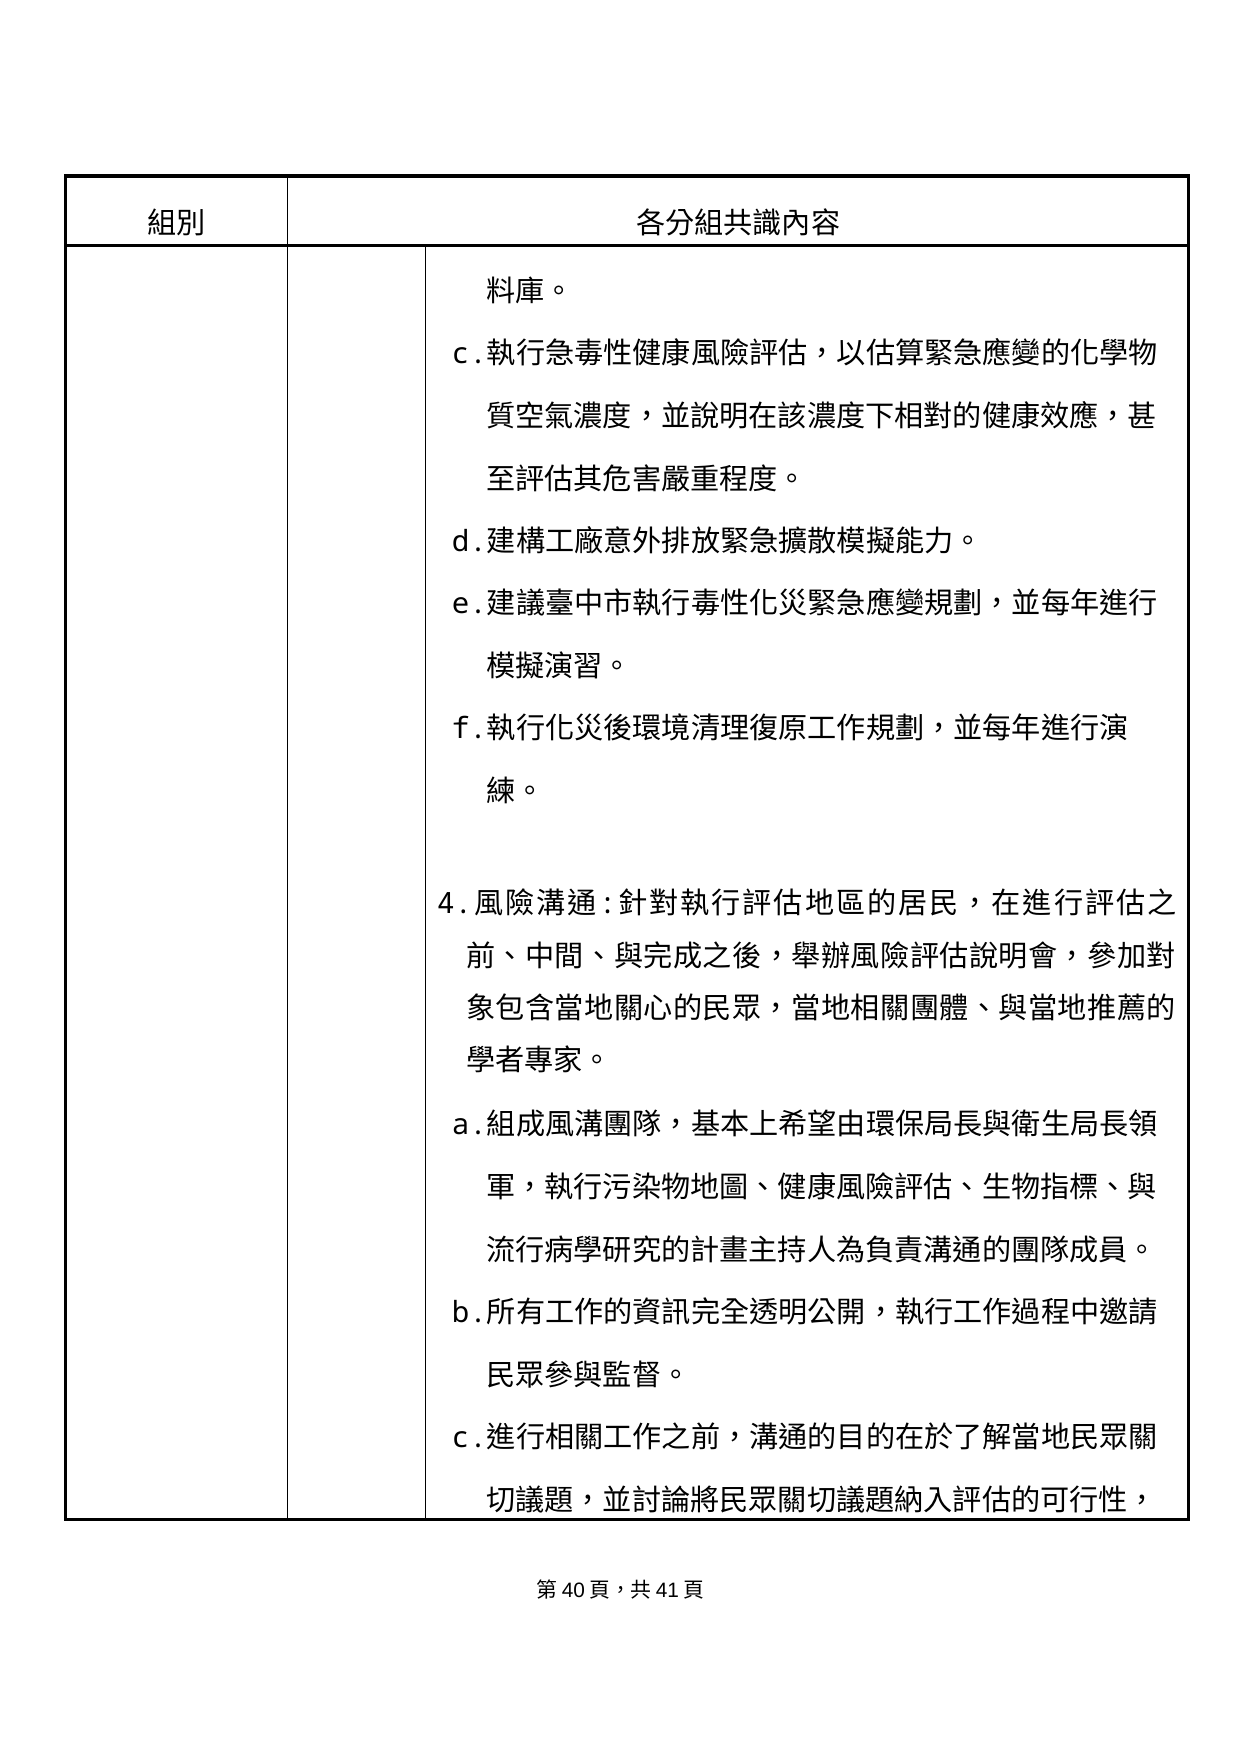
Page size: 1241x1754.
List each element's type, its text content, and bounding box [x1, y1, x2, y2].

table_cell [67, 247, 287, 1518]
table_header 組別 [67, 178, 287, 244]
table_header 各分組共識內容 [288, 178, 1187, 244]
table_cell 料庫。 c.執行急毒性健康風險評估，以估算緊急應變的化學物質空氣濃度，並說明在該濃度下相對的健康效應，甚至評估其危害嚴重程度。 d.建構工廠意外排放緊急擴散模擬能力。 e.建議臺中市執行毒性化災緊急應變規劃，並每年進行模擬演習。 f.執行化災後環境清理復原工作規劃，並每年進行演練。 4.風險溝通:針對執行評估地區的居民，在進行評估之前、中間、與完成之後，舉辦風險評估說明會，參加對象包含當地關心的民眾，當地相關團體、與當地推薦的學者專家。 a.組成風溝團隊，基本上希望由環保局長與衛生局長領軍，執行污染物地圖、健康風險評估、生物指標、與流行病學研究的計畫主持人為負責溝通的團隊成員。 b.所有工作的資訊完全透明公開，執行工作過程中邀請民眾參與監督。 c.進行相關工作之前，溝通的目的在於了解當地民眾關切議題，並討論將民眾關切議題納入評估的可行性， [426, 247, 1187, 1518]
table_cell [288, 247, 425, 1518]
